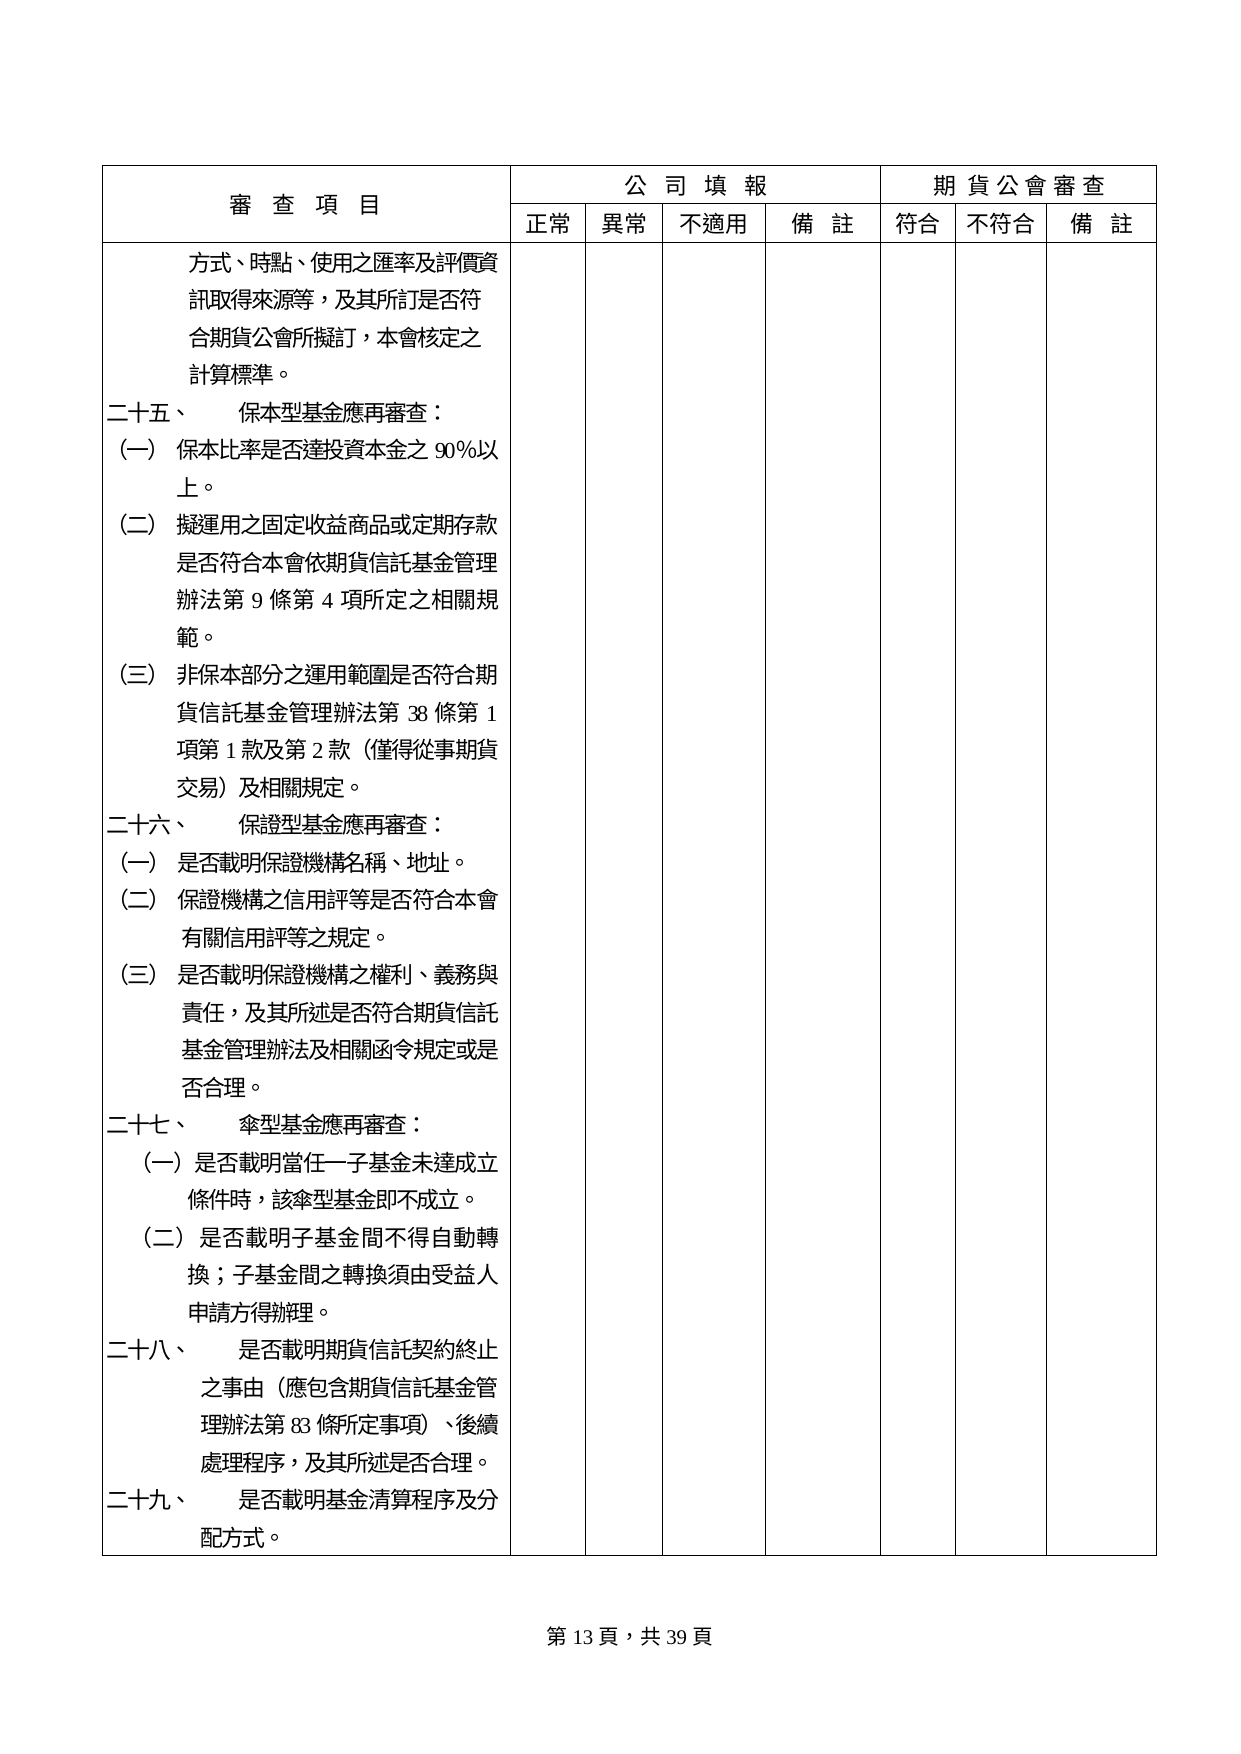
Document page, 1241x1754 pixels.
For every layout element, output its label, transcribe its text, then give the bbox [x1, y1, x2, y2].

table_cell 備 註 [1047, 204, 1156, 242]
table_cell 不符合 [956, 204, 1046, 242]
table_cell 異常 [586, 204, 662, 242]
table_cell 備 註 [766, 204, 880, 242]
table_header 公 司 填 報 [511, 166, 880, 203]
table_cell [511, 243, 585, 1555]
table_cell 正常 [511, 204, 585, 242]
table_cell 【期貨信託契約】（追加募集案如無涉變更期貨信託契約則不適用） 是否載明期貨信託事業名稱、地址及簽章。 是否載明保管機構名稱、地址及簽章（信託業兼營期貨信託事業經本會核准得自行保管期貨信託基金資產者，應載明其信託監察人之姓名或名稱）。 是否載明簽約代表人職稱、姓名及簽章。 是否載明簽約日期。 是否載明基金型態(_______)。 是否載明基金名稱及其是否符合期貨信託基金管理辦法第6條規定。 是否載明基金存續期間(______)。 是否載明基金最低及最高淨發行總面額(最低新台幣_____元、最高新台幣_______元)。 是否載明基金以無實體發行。 是否載明基金受益權單位總數 (________單位)及每一受益憑證所表彰之受益權單位數，其計算至小數點以下之位數__________。 是否載明基金成立與不成立條件(成立條件為____________，不成立條件為 )。不成立時退還申購價金之方式是否合理。 是否載明受益憑證分割、分割轉讓後換發之每一受益憑證，其所表彰之最低受益權單位數(___個單位)。 是否載明申購人每次申購之最低發行價額及辦理申購之時間。 是否載明基金資產應獨立於期貨信託事業及基金保管機構自有資產之外。 基金投資國外時，是否載明其資產之保管方式，及其監控措施是否合理。 是否載明基金應負擔之費用，及該費用項目是否合理。 受益人之權利、義務與責任：所列權利、義務與責任是否符合期貨信託基金管理辦法及相關函令規定或是否合理。 期貨信託事業之權利、義務與責任： 是否載明基金受益人之責任僅限於申購時所支付之申購價款，及基金淨資產價值為負數時，該差額由期貨信託事業負擔。 期貨信託事業全權委託其他專業機構運用期貨信託基金時： 是否載明全權委託其他專業機構運用期貨信託基金之受委任機構名稱、金額或比率、範圍、流程及所支付之全權委託費用，並符合「期貨信託事業全權委託其他專業機構運用期貨信託基金應注意事項」規定。 是否載明選任受委任機構之標準及可能變更受委任機構之情形，及該受委任機構之資格標準符合「期貨信託事業全權委託其他專業機構運用期貨信託基金應注意事項」規定。 是否載明對受委任機構之選任或指示，因故意或過失而導致期貨信託基金發生損害者，應負賠償責任，及期貨信託事業依信託契約規定應履行之責任及義務，如委由受委任機構處理者，就受委任機構或其受雇人之故意或過失，應與自己之故意或過失負同一責任，且對因而導致期貨信託基金資產之損害，應負賠償責任。 是否載明期貨信託事業報酬之計算方式(按基金淨資產價值每年之____ %)；且費用合理性是否有佐證資料。 其他所列權利、義務與責任是否符合期貨信託基金管理辦法及相關函令規定或是否合理。 基金保管機構之權利、義務與責任： 是否載明基金保管機構之代理人、代表人或受雇人履行期貨信託契約規定之義務有故意或過失時，基金保管機構應與自己之故意或過失負同一責任（信託業兼營期貨信託事業經本會核准得自行保管期貨信託基金資產者，應敘明信託監察人之權利、義務與責任）。 是否載明保管機構報酬之計算方式(按基金淨資產價值每年之_____%)；且費用合理性是否有佐證資料。 是否依據期貨信託基金管理辦法第71條規定，載明基金保管機構應向本會申報之情形。 其他所列權利、義務與責任是否符合期貨信託基金管理辦法及相關函令規定或是否合理。 運用基金從事期貨交易與投資期貨相關現貨商品之基本方針及範圍： 是否載明基金投資地區及範圍、投資基本方針、策略、特色及定位，並與發行計畫所述相符（註：對照審查表【發行計畫】二、（二）及（三））。 ※投資標的： 是否載明基金對各標的之交易與投資符合期貨信託基金管理辦法第38條至第49條之規定及本會相關函令。 是否載明對基金整體風險控管之方式，並與發行計畫所述相符（註：對照審查表【發行計畫】二、（四））。 並無投資市場上已無交易之標的，如：債券換股權利證書。 股權、債權等屬不同性質商品，已單獨分開列示，如：公司債、可轉換公司債及附認股權公司債。 基本方針及範圍之特殊情形：（註：對照審查表【發行計畫】二、（三）6） 是否載明特殊情形為何，說明如下： 所定特殊情形是否合理。 是否載明收益分配事項。 受益憑證之買回： 是否載明得申請部分買回受益憑證之最低單位數(___個單位)、受益人申請買回受益憑證之程序及時間。 是否載明計算買回價格之計算方式及買回費用。 是否載明暫停或延緩受益憑證買回之情形。 期貨信託事業訂有閉鎖期者，是否載明閉鎖期間（ 個月或開放買回日： ）。 是否載明受益人應於受益憑證發行日後方得申請買回。 營業日之定義及基金淨資產價值之計算： 是否載明營業日之定義（係依國內或國外何市場交易日或舉例說明）。 是否載明基金淨資產價值之計算方式、時點、使用之匯率及評價資訊取得來源等，及其所訂是否符合期貨公會所擬訂，本會核定之計算標準。 保本型基金應再審查： 保本比率是否達投資本金之90％以上。 擬運用之固定收益商品或定期存款是否符合本會依期貨信託基金管理辦法第9條第4項所定之相關規範。 非保本部分之運用範圍是否符合期貨信託基金管理辦法第38條第1項第1款及第2款（僅得從事期貨交易）及相關規定。 保證型基金應再審查： 是否載明保證機構名稱、地址。 保證機構之信用評等是否符合本會有關信用評等之規定。 是否載明保證機構之權利、義務與責任，及其所述是否符合期貨信託基金管理辦法及相關函令規定或是否合理。 傘型基金應再審查： （一）是否載明當任一子基金未達成立條件時，該傘型基金即不成立。 （二）是否載明子基金間不得自動轉換；子基金間之轉換須由受益人申請方得辦理。 是否載明期貨信託契約終止之事由（應包含期貨信託基金管理辦法第83條所定事項）、後續處理程序，及其所述是否合理。 是否載明基金清算程序及分配方式。 是否載明基金合併之情況及條件。 是否載明得由受益人召開受益人會議之事項、條件、出席方式、表決權數等，及其是否符合本會依期貨信託基金管理辦法第97條第1項所定之相關規範。。 是否載明期貨信託契約修訂之事由、方式及應經本會核准。 是否列出應對受益人通知、公告之事項及方式。 所載各項內容是否前後一致並符合相關法令規定。 本期貨信託契約與期貨公會期貨信託契約範本之比較： 律師就期貨信託契約與契約範本不符之內容，已出具合理且對受益人權益之保障與契約範本相較，並無不足情事之意見書。 差異（含配合修正條文）及其說明是否合理且對受益人權益保障無不足之情事。 差異及說明如下： 條﹑項﹑款次 本基金信託契約 期貨信託契約範本 說明 (除上述差異外，餘均與期貨信託契約範本相符) [103, 243, 510, 1555]
table_cell [881, 243, 955, 1555]
table_cell 符合 [881, 204, 955, 242]
table_cell [766, 243, 880, 1555]
table_cell [1047, 243, 1156, 1555]
table_header 審 查 項 目 [103, 166, 510, 242]
table_header 期 貨 公 會 審 查 [881, 166, 1156, 203]
table_cell [663, 243, 765, 1555]
table_cell 不適用 [663, 204, 765, 242]
table_cell [586, 243, 662, 1555]
table_cell [956, 243, 1046, 1555]
